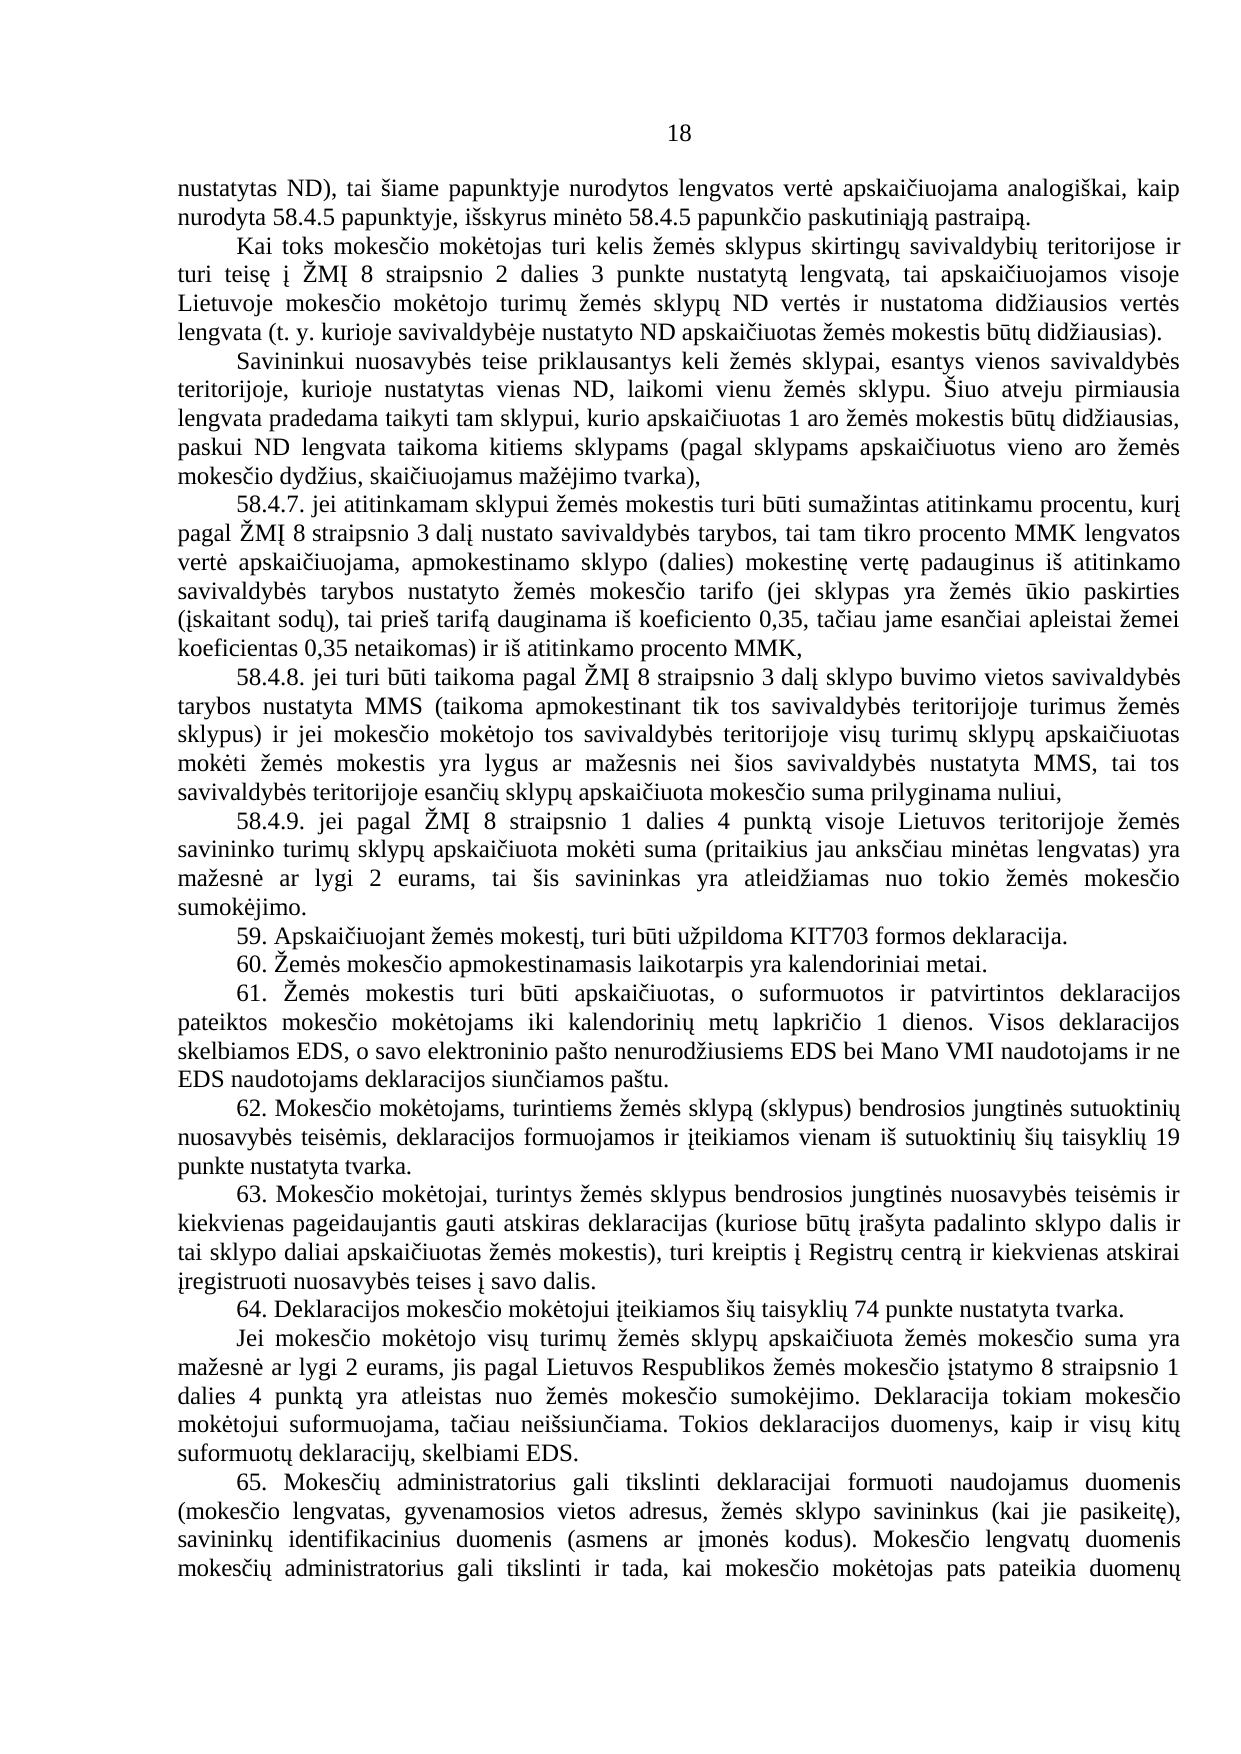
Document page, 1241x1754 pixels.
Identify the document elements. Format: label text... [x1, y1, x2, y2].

text 59. Apskaičiuojant žemės mokestį, turi būti užpildoma KIT703 formos deklaracija. [177, 921, 1181, 949]
text Savininkui nuosavybės teise priklausantys keli žemės sklypai, esantys vienos savivaldybės teritorijoje, kurioje nustatytas vienas ND, laikomi vienu žemės sklypu. Šiuo atveju pirmiausia lengvata pradedama taikyti tam sklypui, kurio apskaičiuotas 1 aro žemės mokestis būtų didžiausias, paskui ND lengvata taikoma kitiems sklypams (pagal sklypams apskaičiuotus vieno aro žemės mokesčio dydžius, skaičiuojamus mažėjimo tvarka), [177, 346, 1181, 489]
text 60. Žemės mokesčio apmokestinamasis laikotarpis yra kalendoriniai metai. [177, 949, 1181, 978]
text Jei mokesčio mokėtojo visų turimų žemės sklypų apskaičiuota žemės mokesčio suma yra mažesnė ar lygi 2 eurams, jis pagal Lietuvos Respublikos žemės mokesčio įstatymo 8 straipsnio 1 dalies 4 punktą yra atleistas nuo žemės mokesčio sumokėjimo. Deklaracija tokiam mokesčio mokėtojui suformuojama, tačiau neišsiunčiama. Tokios deklaracijos duomenys, kaip ir visų kitų suformuotų deklaracijų, skelbiami EDS. [177, 1323, 1181, 1467]
text 61. Žemės mokestis turi būti apskaičiuotas, o suformuotos ir patvirtintos deklaracijos pateiktos mokesčio mokėtojams iki kalendorinių metų lapkričio 1 dienos. Visos deklaracijos skelbiamos EDS, o savo elektroninio pašto nenurodžiusiems EDS bei Mano VMI naudotojams ir ne EDS naudotojams deklaracijos siunčiamos paštu. [177, 978, 1181, 1093]
text 64. Deklaracijos mokesčio mokėtojui įteikiamos šių taisyklių 74 punkte nustatyta tvarka. [177, 1294, 1181, 1323]
text 58.4.7. jei atitinkamam sklypui žemės mokestis turi būti sumažintas atitinkamu procentu, kurį pagal ŽMĮ 8 straipsnio 3 dalį nustato savivaldybės tarybos, tai tam tikro procento MMK lengvatos vertė apskaičiuojama, apmokestinamo sklypo (dalies) mokestinę vertę padauginus iš atitinkamo savivaldybės tarybos nustatyto žemės mokesčio tarifo (jei sklypas yra žemės ūkio paskirties (įskaitant sodų), tai prieš tarifą dauginama iš koeficiento 0,35, tačiau jame esančiai apleistai žemei koeficientas 0,35 netaikomas) ir iš atitinkamo procento MMK, [177, 489, 1181, 662]
text 65. Mokesčių administratorius gali tikslinti deklaracijai formuoti naudojamus duomenis (mokesčio lengvatas, gyvenamosios vietos adresus, žemės sklypo savininkus (kai jie pasikeitę), savininkų identifikacinius duomenis (asmens ar įmonės kodus). Mokesčio lengvatų duomenis mokesčių administratorius gali tikslinti ir tada, kai mokesčio mokėtojas pats pateikia duomenų [177, 1467, 1181, 1582]
text 62. Mokesčio mokėtojams, turintiems žemės sklypą (sklypus) bendrosios jungtinės sutuoktinių nuosavybės teisėmis, deklaracijos formuojamos ir įteikiamos vienam iš sutuoktinių šių taisyklių 19 punkte nustatyta tvarka. [177, 1093, 1181, 1179]
text 63. Mokesčio mokėtojai, turintys žemės sklypus bendrosios jungtinės nuosavybės teisėmis ir kiekvienas pageidaujantis gauti atskiras deklaracijas (kuriose būtų įrašyta padalinto sklypo dalis ir tai sklypo daliai apskaičiuotas žemės mokestis), turi kreiptis į Registrų centrą ir kiekvienas atskirai įregistruoti nuosavybės teises į savo dalis. [177, 1179, 1181, 1294]
text nustatytas ND), tai šiame papunktyje nurodytos lengvatos vertė apskaičiuojama analogiškai, kaip nurodyta 58.4.5 papunktyje, išskyrus minėto 58.4.5 papunkčio paskutiniąją pastraipą. [177, 173, 1181, 231]
text 58.4.9. jei pagal ŽMĮ 8 straipsnio 1 dalies 4 punktą visoje Lietuvos teritorijoje žemės savininko turimų sklypų apskaičiuota mokėti suma (pritaikius jau anksčiau minėtas lengvatas) yra mažesnė ar lygi 2 eurams, tai šis savininkas yra atleidžiamas nuo tokio žemės mokesčio sumokėjimo. [177, 806, 1181, 921]
text Kai toks mokesčio mokėtojas turi kelis žemės sklypus skirtingų savivaldybių teritorijose ir turi teisę į ŽMĮ 8 straipsnio 2 dalies 3 punkte nustatytą lengvatą, tai apskaičiuojamos visoje Lietuvoje mokesčio mokėtojo turimų žemės sklypų ND vertės ir nustatoma didžiausios vertės lengvata (t. y. kurioje savivaldybėje nustatyto ND apskaičiuotas žemės mokestis būtų didžiausias). [177, 231, 1181, 346]
text 58.4.8. jei turi būti taikoma pagal ŽMĮ 8 straipsnio 3 dalį sklypo buvimo vietos savivaldybės tarybos nustatyta MMS (taikoma apmokestinant tik tos savivaldybės teritorijoje turimus žemės sklypus) ir jei mokesčio mokėtojo tos savivaldybės teritorijoje visų turimų sklypų apskaičiuotas mokėti žemės mokestis yra lygus ar mažesnis nei šios savivaldybės nustatyta MMS, tai tos savivaldybės teritorijoje esančių sklypų apskaičiuota mokesčio suma prilyginama nuliui, [177, 662, 1181, 806]
